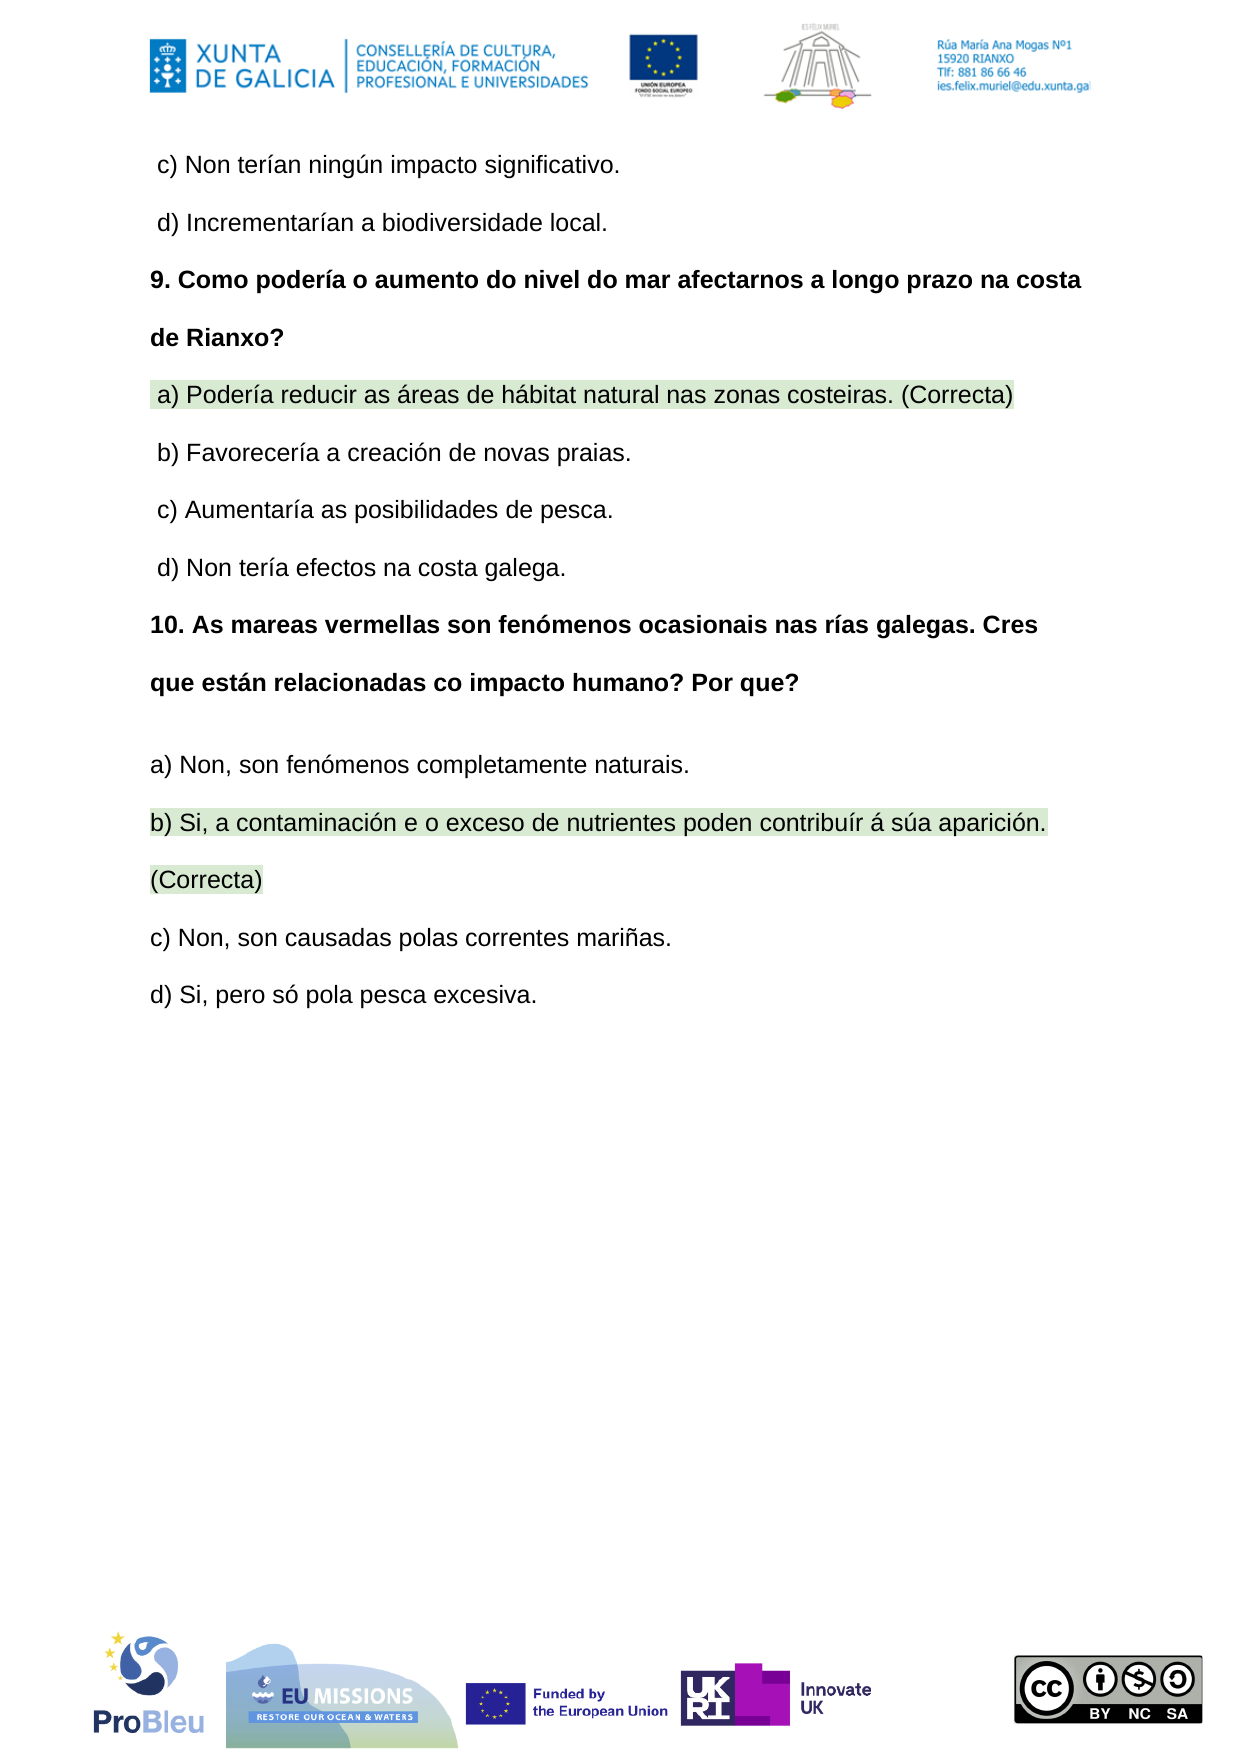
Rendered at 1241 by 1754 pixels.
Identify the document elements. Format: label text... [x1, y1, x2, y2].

picture [89, 1626, 876, 1752]
text c) Non terían ningún impacto significativo. d) Incrementarían a biodiversidade local. 9. Como podería o aumento do nivel do mar afectarnos a longo prazo na costa de Rianxo? a) Podería reducir as áreas de hábitat natural nas zonas costeiras. (Correcta) b) Favorecería a creación de novas praias. c) Aumentaría as posibilidades de pesca. d) Non tería efectos na costa galega. 10. As mareas vermellas son fenómenos ocasionais nas rías galegas. Cres que están relacionadas co impacto humano? Por que? [150, 150, 1090, 696]
text a) Non, son fenómenos completamente naturais. [150, 750, 1090, 779]
picture [1014, 1655, 1203, 1724]
text b) Si, a contaminación e o exceso de nutrientes poden contribuír á súa aparición. (Correcta) [150, 807, 1090, 894]
text c) Non, son causadas polas correntes mariñas. [150, 922, 1090, 951]
text d) Si, pero só pola pesca excesiva. [150, 980, 1090, 1009]
picture [149, 23, 1091, 109]
